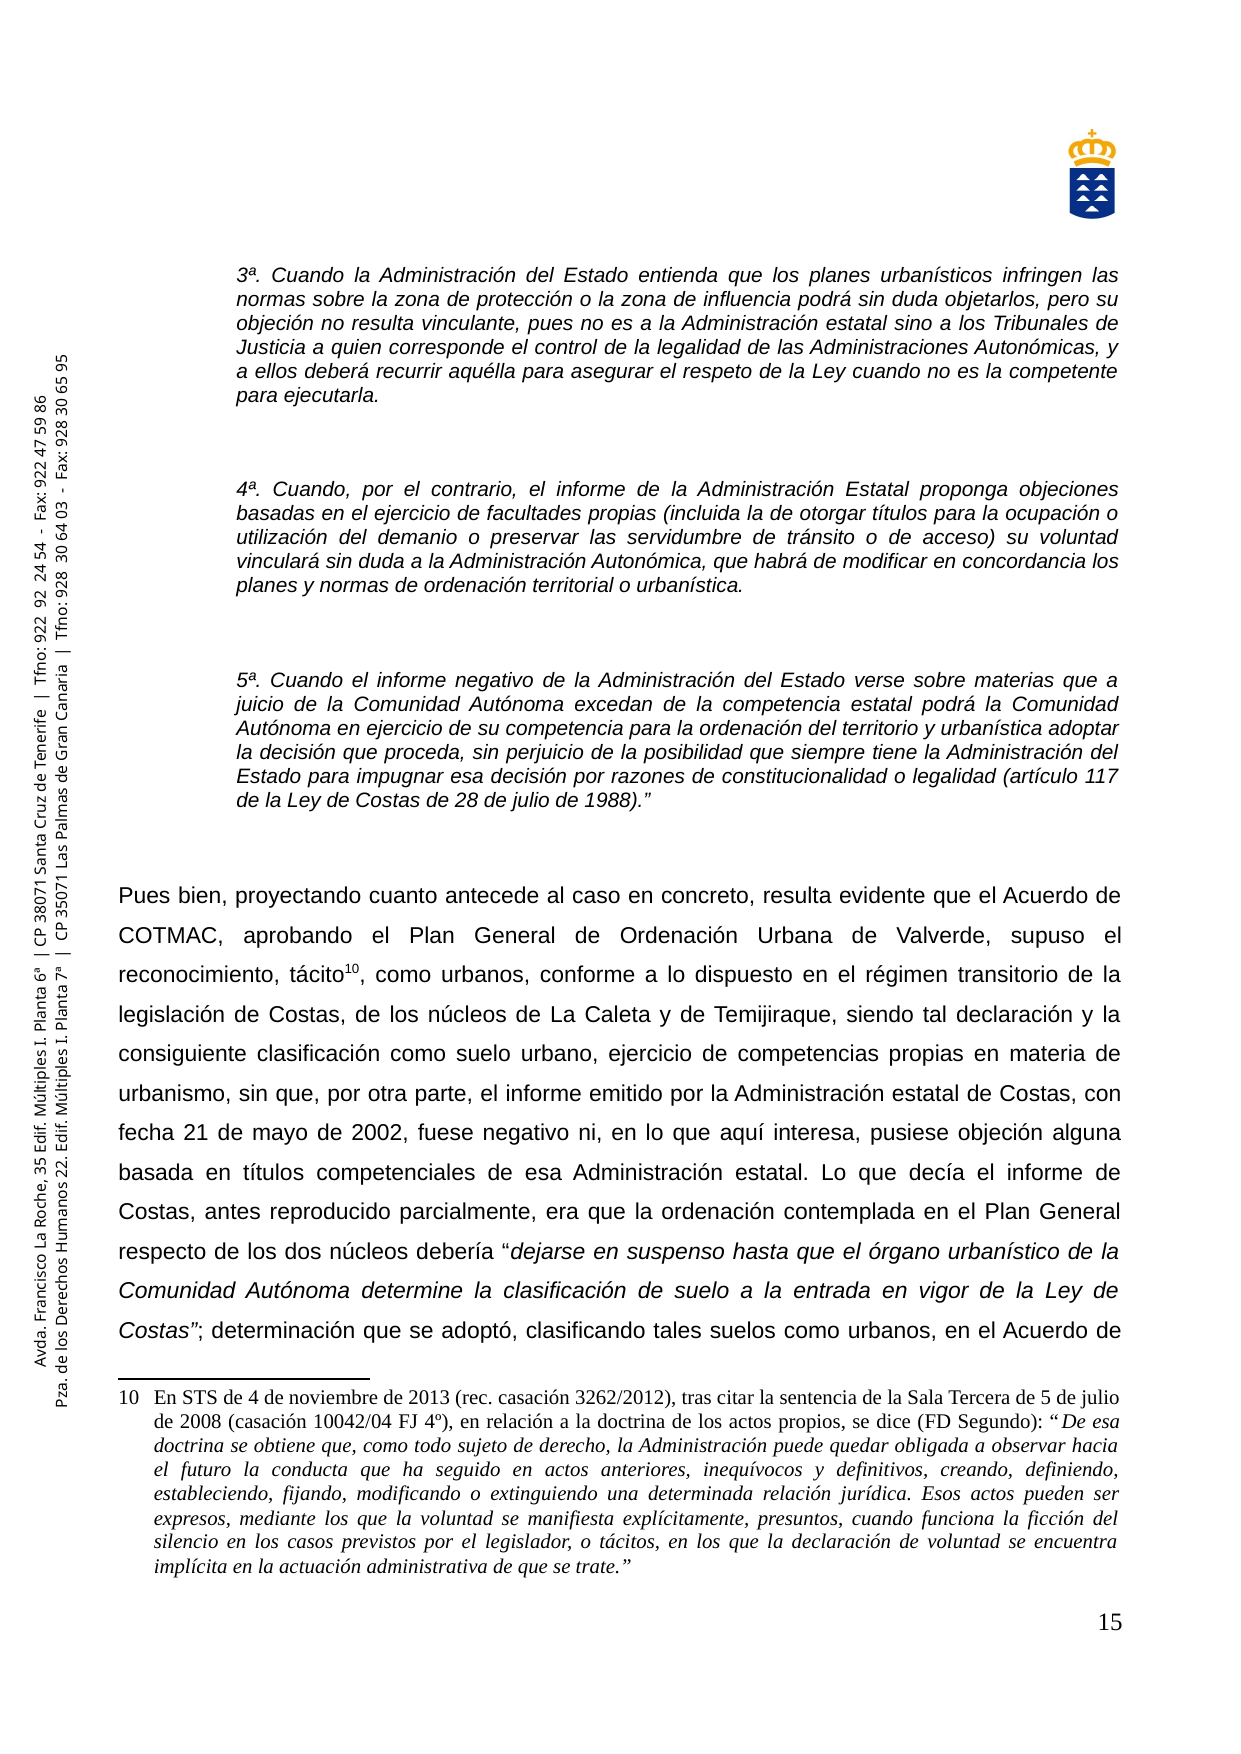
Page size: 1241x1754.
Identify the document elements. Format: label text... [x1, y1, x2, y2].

text Pues bien, proyectando cuanto antecede al caso en concreto, resulta evidente que el Acuerdo de COTMAC, aprobando el Plan General de Ordenación Urbana de Valverde, supuso el reconocimiento, tácito, como urbanos, conforme a lo dispuesto en el régimen transitorio de la legislación de Costas, de los núcleos de La Caleta y de Temijiraque, siendo tal declaración y la consiguiente clasificación como suelo urbano, ejercicio de competencias propias en materia de urbanismo, sin que, por otra parte, el informe emitido por la Administración estatal de Costas, con fecha 21 de mayo de 2002, fuese negativo ni, en lo que aquí interesa, pusiese objeción alguna basada en títulos competenciales de esa Administración estatal. Lo que decía el informe de Costas, antes reproducido parcialmente, era que la ordenación contemplada en el Plan General respecto de los dos núcleos debería “dejarse en suspenso hasta que el órgano urbanístico de la Comunidad Autónoma determine la clasificación de suelo a la entrada en vigor de la Ley de Costas”; determinación que se adoptó, clasificando tales suelos como urbanos, en el Acuerdo de [118, 882, 1122, 1343]
text 3ª. Cuando la Administración del Estado entienda que los planes urbanísticos infringen las normas sobre la zona de protección o la zona de influencia podrá sin duda objetarlos, pero su objeción no resulta vinculante, pues no es a la Administración estatal sino a los Tribunales de Justicia a quien corresponde el control de la legalidad de las Administraciones Autonómicas, y a ellos deberá recurrir aquélla para asegurar el respeto de la Ley cuando no es la competente para ejecutarla. [236, 263, 1122, 406]
picture [1068, 129, 1123, 223]
text 4ª. Cuando, por el contrario, el informe de la Administración Estatal proponga objeciones basadas en el ejercicio de facultades propias (incluida la de otorgar títulos para la ocupación o utilización del demanio o preservar las servidumbre de tránsito o de acceso) su voluntad vinculará sin duda a la Administración Autonómica, que habrá de modificar en concordancia los planes y normas de ordenación territorial o urbanística. [236, 477, 1122, 597]
text En STS de 4 de noviembre de 2013 (rec. casación 3262/2012), tras citar la sentencia de la Sala Tercera de 5 de julio de 2008 (casación 10042/04 FJ 4º), en relación a la doctrina de los actos propios, se dice (FD Segundo): “De esa doctrina se obtiene que, como todo sujeto de derecho, la Administración puede quedar obligada a observar hacia el futuro la conducta que ha seguido en actos anteriores, inequívocos y definitivos, creando, definiendo, estableciendo, fijando, modificando o extinguiendo una determinada relación jurídica. Esos actos pueden ser expresos, mediante los que la voluntad se manifiesta explícitamente, presuntos, cuando funciona la ficción del silencio en los casos previstos por el legislador, o tácitos, en los que la declaración de voluntad se encuentra implícita en la actuación administrativa de que se trate.” [118, 1385, 1122, 1578]
text 5ª. Cuando el informe negativo de la Administración del Estado verse sobre materias que a juicio de la Comunidad Autónoma excedan de la competencia estatal podrá la Comunidad Autónoma en ejercicio de su competencia para la ordenación del territorio y urbanística adoptar la decisión que proceda, sin perjuicio de la posibilidad que siempre tiene la Administración del Estado para impugnar esa decisión por razones de constitucionalidad o legalidad (artículo 117 de la Ley de Costas de 28 de julio de 1988).” [236, 668, 1122, 812]
